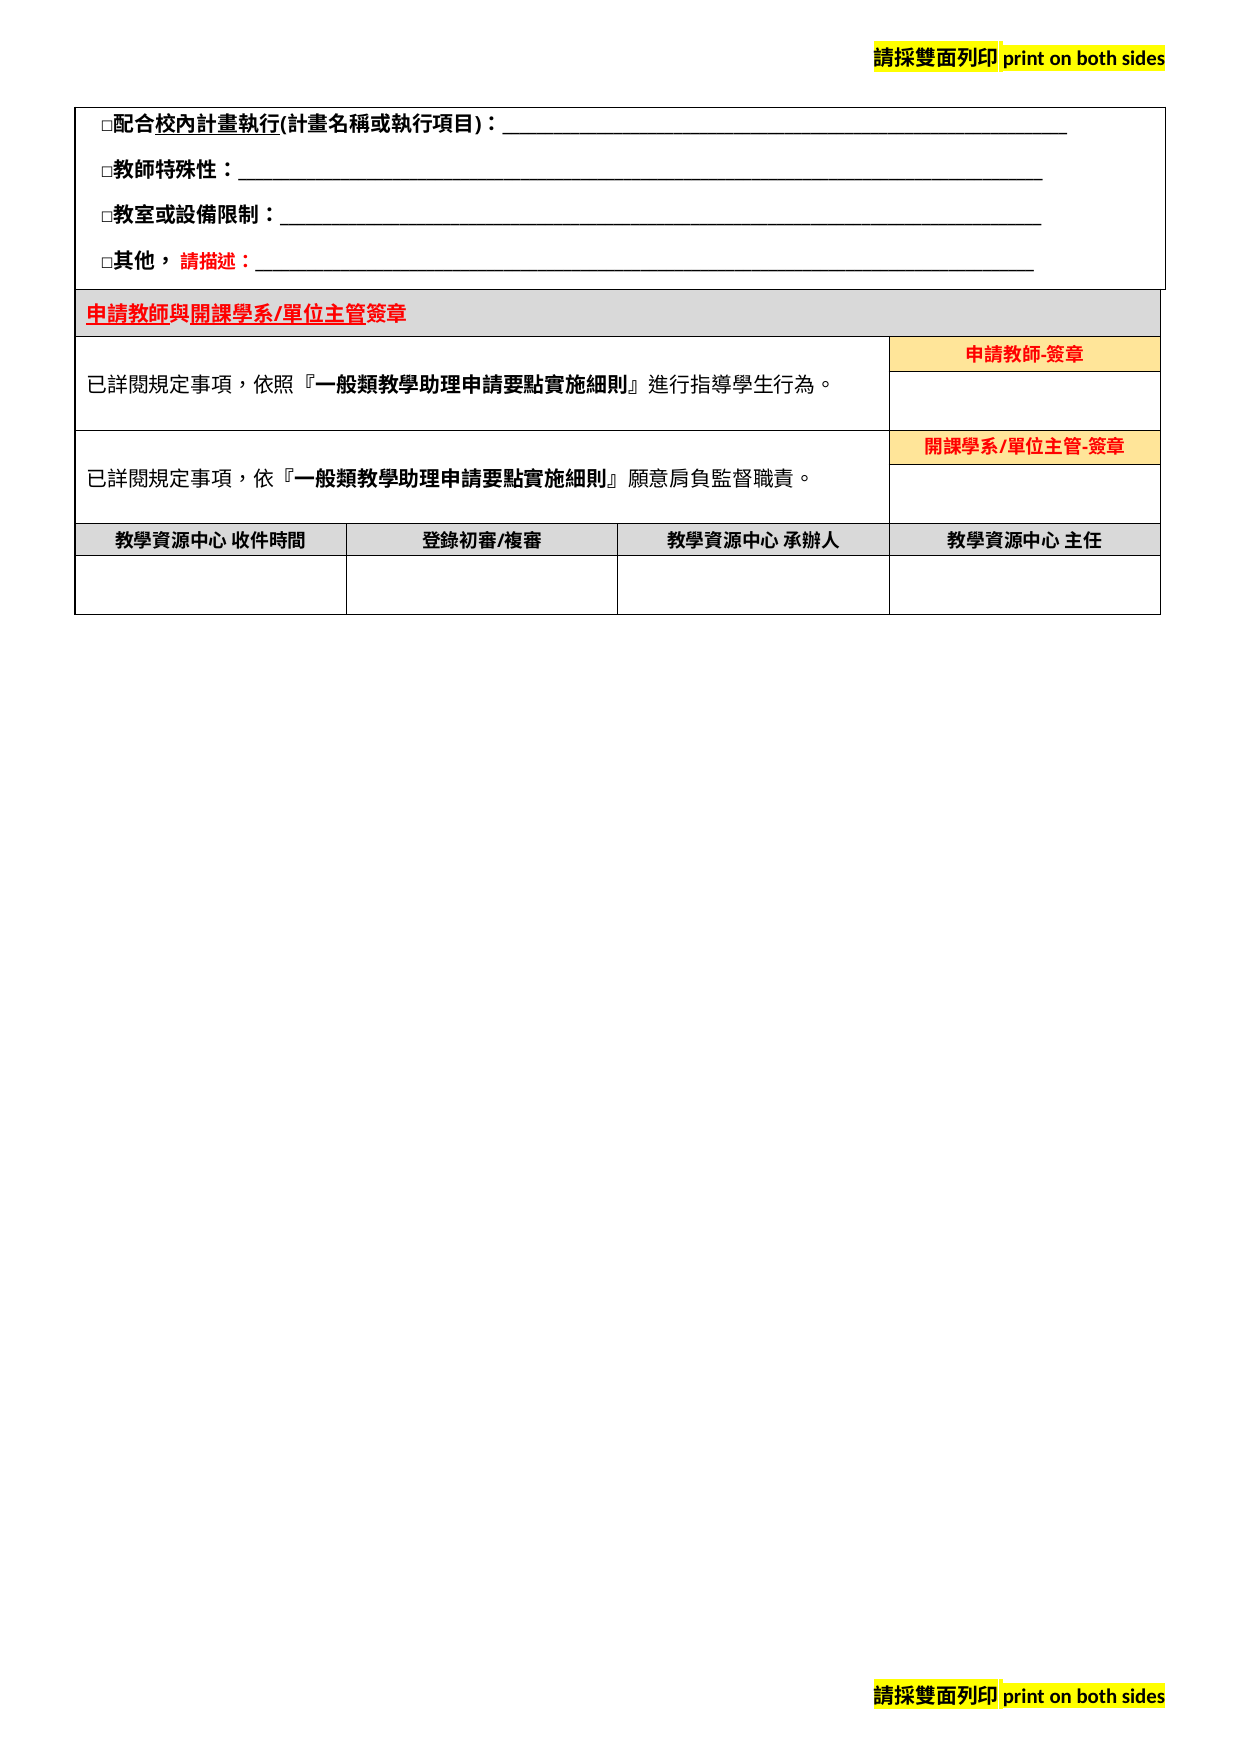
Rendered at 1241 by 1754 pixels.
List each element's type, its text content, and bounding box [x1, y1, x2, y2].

table_cell [890, 465, 1160, 523]
table_cell ☐配合校內計畫執行(計畫名稱或執行項目)：__________________________________________________________________ ☐教師特殊性：______________________________________________________________________________________________ ☐教室或設備限制：_________________________________________________________________________________________ ☐其他， 請描述：___________________________________________________________________________________________ [76, 108, 1165, 288]
table_cell [890, 556, 1160, 614]
table_cell 登錄初審/複審 [347, 524, 617, 555]
table_cell [1161, 555, 1165, 614]
table_cell [1161, 464, 1165, 523]
table_cell 教學資源中心 承辦人 [618, 524, 889, 555]
table_cell [76, 556, 346, 614]
table_cell 申請教師與開課學系/單位主管簽章 [76, 290, 1160, 336]
table_cell 教學資源中心 收件時間 [76, 524, 346, 555]
table_cell 已詳閱規定事項，依照『一般類教學助理申請要點實施細則』進行指導學生行為。 [76, 337, 889, 429]
table_cell [347, 556, 617, 614]
table_cell 教學資源中心 主任 [890, 524, 1160, 555]
table_cell 已詳閱規定事項，依『一般類教學助理申請要點實施細則』願意肩負監督職責。 [76, 431, 889, 523]
table_cell [1161, 371, 1165, 429]
table_cell [1161, 336, 1165, 371]
table_cell [1161, 290, 1165, 336]
table_cell [1161, 523, 1165, 555]
table_cell [618, 556, 889, 614]
table_cell 開課學系/單位主管-簽章 [890, 431, 1160, 464]
table_cell [890, 372, 1160, 429]
table_cell [1161, 430, 1165, 464]
table_cell 申請教師-簽章 [890, 337, 1160, 371]
